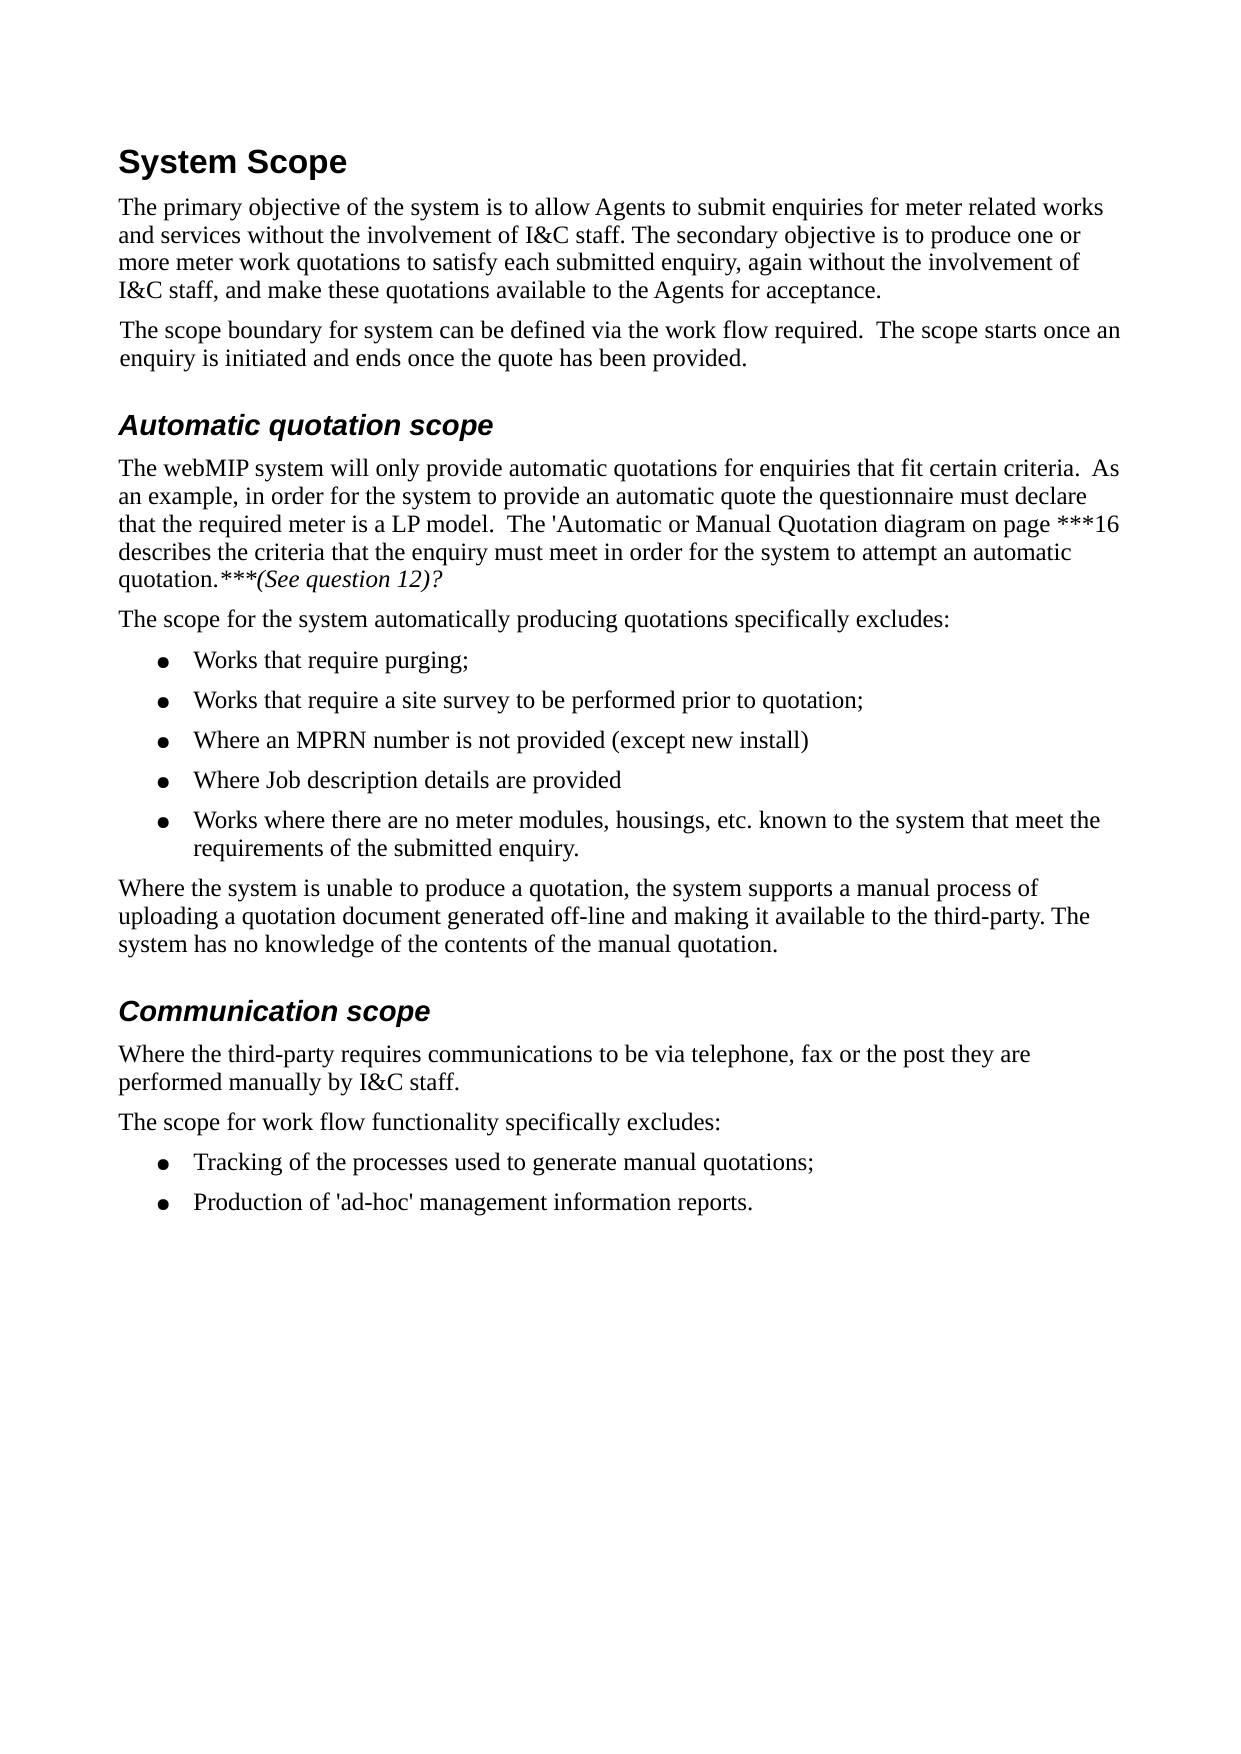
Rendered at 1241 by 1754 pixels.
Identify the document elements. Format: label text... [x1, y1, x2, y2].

text The scope for the system automatically producing quotations specifically excludes: [118, 606, 1122, 633]
text The primary objective of the system is to allow Agents to submit enquiries for meter related works and services without the involvement of I&C staff. The secondary objective is to produce one or more meter work quotations to satisfy each submitted enquiry, again without the involvement of I&C staff, and make these quotations available to the Agents for acceptance. [118, 193, 1122, 304]
subtitle System Scope [118, 143, 1122, 181]
list Works where there are no meter modules, housings, etc. known to the system that meet the requirements of the submitted enquiry. [156, 807, 1122, 862]
list Tracking of the processes used to generate manual quotations; [156, 1148, 1122, 1176]
subtitle Automatic quotation scope [118, 409, 1122, 442]
text Where the system is unable to produce a quotation, the system supports a manual process of uploading a quotation document generated off-line and making it available to the third-party. The system has no knowledge of the contents of the manual quotation. [118, 874, 1122, 958]
list The scope boundary for system can be defined via the work flow required. The scope starts once an enquiry is initiated and ends once the quote has been provided. [82, 316, 1122, 372]
text The webMIP system will only provide automatic quotations for enquiries that fit certain criteria. As an example, in order for the system to provide an automatic quote the questionnaire must declare that the required meter is a LP model. The 'Automatic or Manual Quotation diagram on page ***16 describes the criteria that the enquiry must meet in order for the system to attempt an automatic quotation.***(See question 12)? [118, 454, 1122, 593]
text Where the third-party requires communications to be via telephone, fax or the post they are performed manually by I&C staff. [118, 1040, 1122, 1096]
list Where an MPRN number is not provided (except new install) [156, 726, 1122, 754]
list Where Job description details are provided [156, 766, 1122, 794]
list Works that require a site survey to be performed prior to quotation; [156, 686, 1122, 714]
list Works that require purging; [156, 646, 1122, 673]
subtitle Communication scope [118, 995, 1122, 1028]
list Production of 'ad-hoc' management information reports. [156, 1188, 1122, 1216]
text The scope for work flow functionality specifically excludes: [118, 1108, 1122, 1136]
